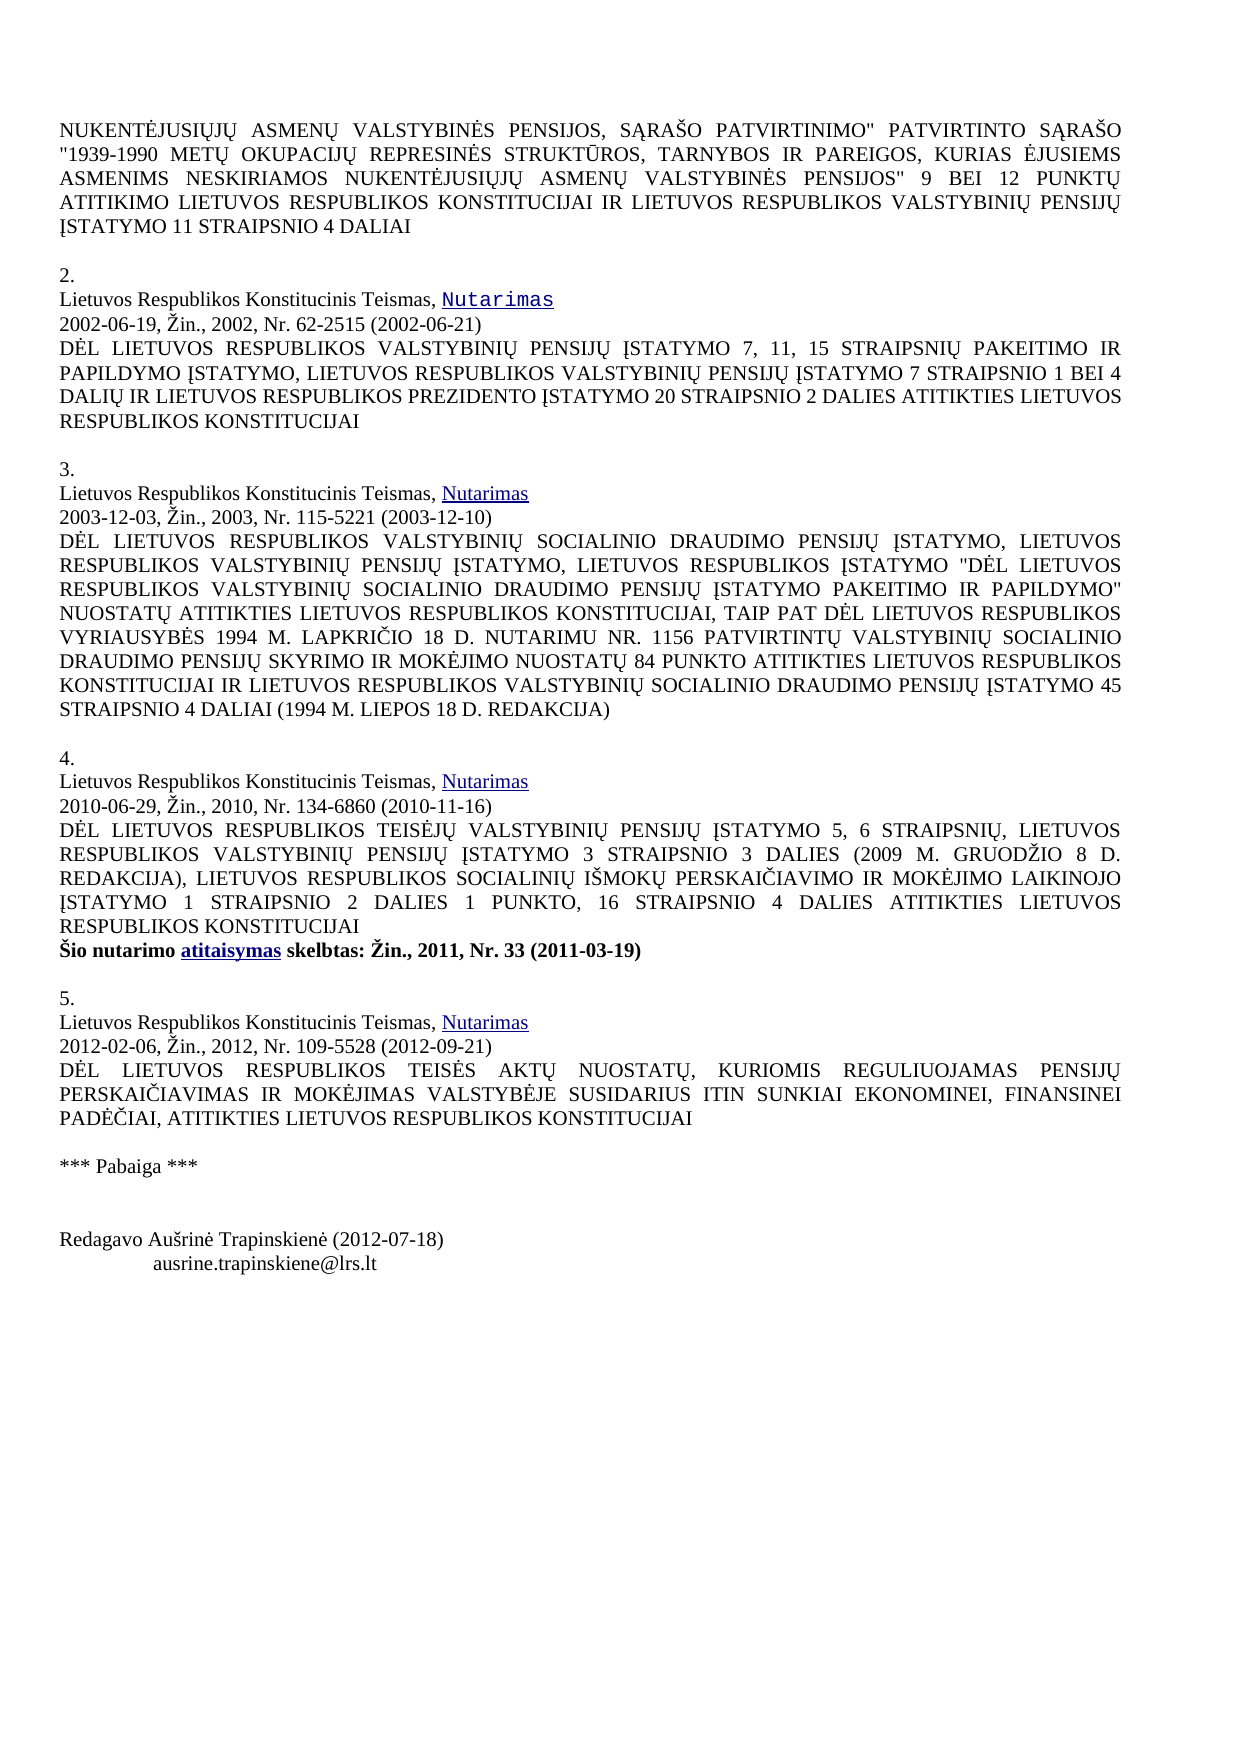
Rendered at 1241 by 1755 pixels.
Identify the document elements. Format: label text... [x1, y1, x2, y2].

text Lietuvos Respublikos Konstitucinis Teismas, Nutarimas [59, 769, 1122, 793]
text 2003-12-03, Žin., 2003, Nr. 115-5221 (2003-12-10) [59, 505, 1122, 529]
text Lietuvos Respublikos Konstitucinis Teismas, Nutarimas [59, 481, 1122, 505]
text *** Pabaiga *** [59, 1154, 1122, 1178]
text 2002-06-19, Žin., 2002, Nr. 62-2515 (2002-06-21) [59, 312, 1122, 336]
text 2. [59, 262, 1122, 287]
text ausrine.trapinskiene@lrs.lt [59, 1251, 1122, 1275]
text Lietuvos Respublikos Konstitucinis Teismas, Nutarimas [59, 287, 1122, 312]
text 3. [59, 457, 1122, 481]
text 2010-06-29, Žin., 2010, Nr. 134-6860 (2010-11-16) [59, 793, 1122, 818]
text DĖL LIETUVOS RESPUBLIKOS VALSTYBINIŲ PENSIJŲ ĮSTATYMO 7, 11, 15 STRAIPSNIŲ PAKEITIMO IR PAPILDYMO ĮSTATYMO, LIETUVOS RESPUBLIKOS VALSTYBINIŲ PENSIJŲ ĮSTATYMO 7 STRAIPSNIO 1 BEI 4 DALIŲ IR LIETUVOS RESPUBLIKOS PREZIDENTO ĮSTATYMO 20 STRAIPSNIO 2 DALIES ATITIKTIES LIETUVOS RESPUBLIKOS KONSTITUCIJAI [59, 336, 1122, 433]
text DĖL LIETUVOS RESPUBLIKOS VALSTYBINIŲ SOCIALINIO DRAUDIMO PENSIJŲ ĮSTATYMO, LIETUVOS RESPUBLIKOS VALSTYBINIŲ PENSIJŲ ĮSTATYMO, LIETUVOS RESPUBLIKOS ĮSTATYMO "DĖL LIETUVOS RESPUBLIKOS VALSTYBINIŲ SOCIALINIO DRAUDIMO PENSIJŲ ĮSTATYMO PAKEITIMO IR PAPILDYMO" NUOSTATŲ ATITIKTIES LIETUVOS RESPUBLIKOS KONSTITUCIJAI, TAIP PAT DĖL LIETUVOS RESPUBLIKOS VYRIAUSYBĖS 1994 M. LAPKRIČIO 18 D. NUTARIMU NR. 1156 PATVIRTINTŲ VALSTYBINIŲ SOCIALINIO DRAUDIMO PENSIJŲ SKYRIMO IR MOKĖJIMO NUOSTATŲ 84 PUNKTO ATITIKTIES LIETUVOS RESPUBLIKOS KONSTITUCIJAI IR LIETUVOS RESPUBLIKOS VALSTYBINIŲ SOCIALINIO DRAUDIMO PENSIJŲ ĮSTATYMO 45 STRAIPSNIO 4 DALIAI (1994 M. LIEPOS 18 D. REDAKCIJA) [59, 529, 1122, 721]
text DĖL LIETUVOS RESPUBLIKOS TEISĖS AKTŲ NUOSTATŲ, KURIOMIS REGULIUOJAMAS PENSIJŲ PERSKAIČIAVIMAS IR MOKĖJIMAS VALSTYBĖJE SUSIDARIUS ITIN SUNKIAI EKONOMINEI, FINANSINEI PADĖČIAI, ATITIKTIES LIETUVOS RESPUBLIKOS KONSTITUCIJAI [59, 1058, 1122, 1130]
text NUKENTĖJUSIŲJŲ ASMENŲ VALSTYBINĖS PENSIJOS, SĄRAŠO PATVIRTINIMO" PATVIRTINTO SĄRAŠO "1939-1990 METŲ OKUPACIJŲ REPRESINĖS STRUKTŪROS, TARNYBOS IR PAREIGOS, KURIAS ĖJUSIEMS ASMENIMS NESKIRIAMOS NUKENTĖJUSIŲJŲ ASMENŲ VALSTYBINĖS PENSIJOS" 9 BEI 12 PUNKTŲ ATITIKIMO LIETUVOS RESPUBLIKOS KONSTITUCIJAI IR LIETUVOS RESPUBLIKOS VALSTYBINIŲ PENSIJŲ ĮSTATYMO 11 STRAIPSNIO 4 DALIAI [59, 118, 1122, 238]
text DĖL LIETUVOS RESPUBLIKOS TEISĖJŲ VALSTYBINIŲ PENSIJŲ ĮSTATYMO 5, 6 STRAIPSNIŲ, LIETUVOS RESPUBLIKOS VALSTYBINIŲ PENSIJŲ ĮSTATYMO 3 STRAIPSNIO 3 DALIES (2009 M. GRUODŽIO 8 D. REDAKCIJA), LIETUVOS RESPUBLIKOS SOCIALINIŲ IŠMOKŲ PERSKAIČIAVIMO IR MOKĖJIMO LAIKINOJO ĮSTATYMO 1 STRAIPSNIO 2 DALIES 1 PUNKTO, 16 STRAIPSNIO 4 DALIES ATITIKTIES LIETUVOS RESPUBLIKOS KONSTITUCIJAI [59, 818, 1122, 938]
text 2012-02-06, Žin., 2012, Nr. 109-5528 (2012-09-21) [59, 1034, 1122, 1058]
text Šio nutarimo atitaisymas skelbtas: Žin., 2011, Nr. 33 (2011-03-19) [59, 938, 1122, 962]
text 5. [59, 986, 1122, 1010]
text Lietuvos Respublikos Konstitucinis Teismas, Nutarimas [59, 1010, 1122, 1034]
text Redagavo Aušrinė Trapinskienė (2012-07-18) [59, 1227, 1122, 1251]
text 4. [59, 745, 1122, 769]
